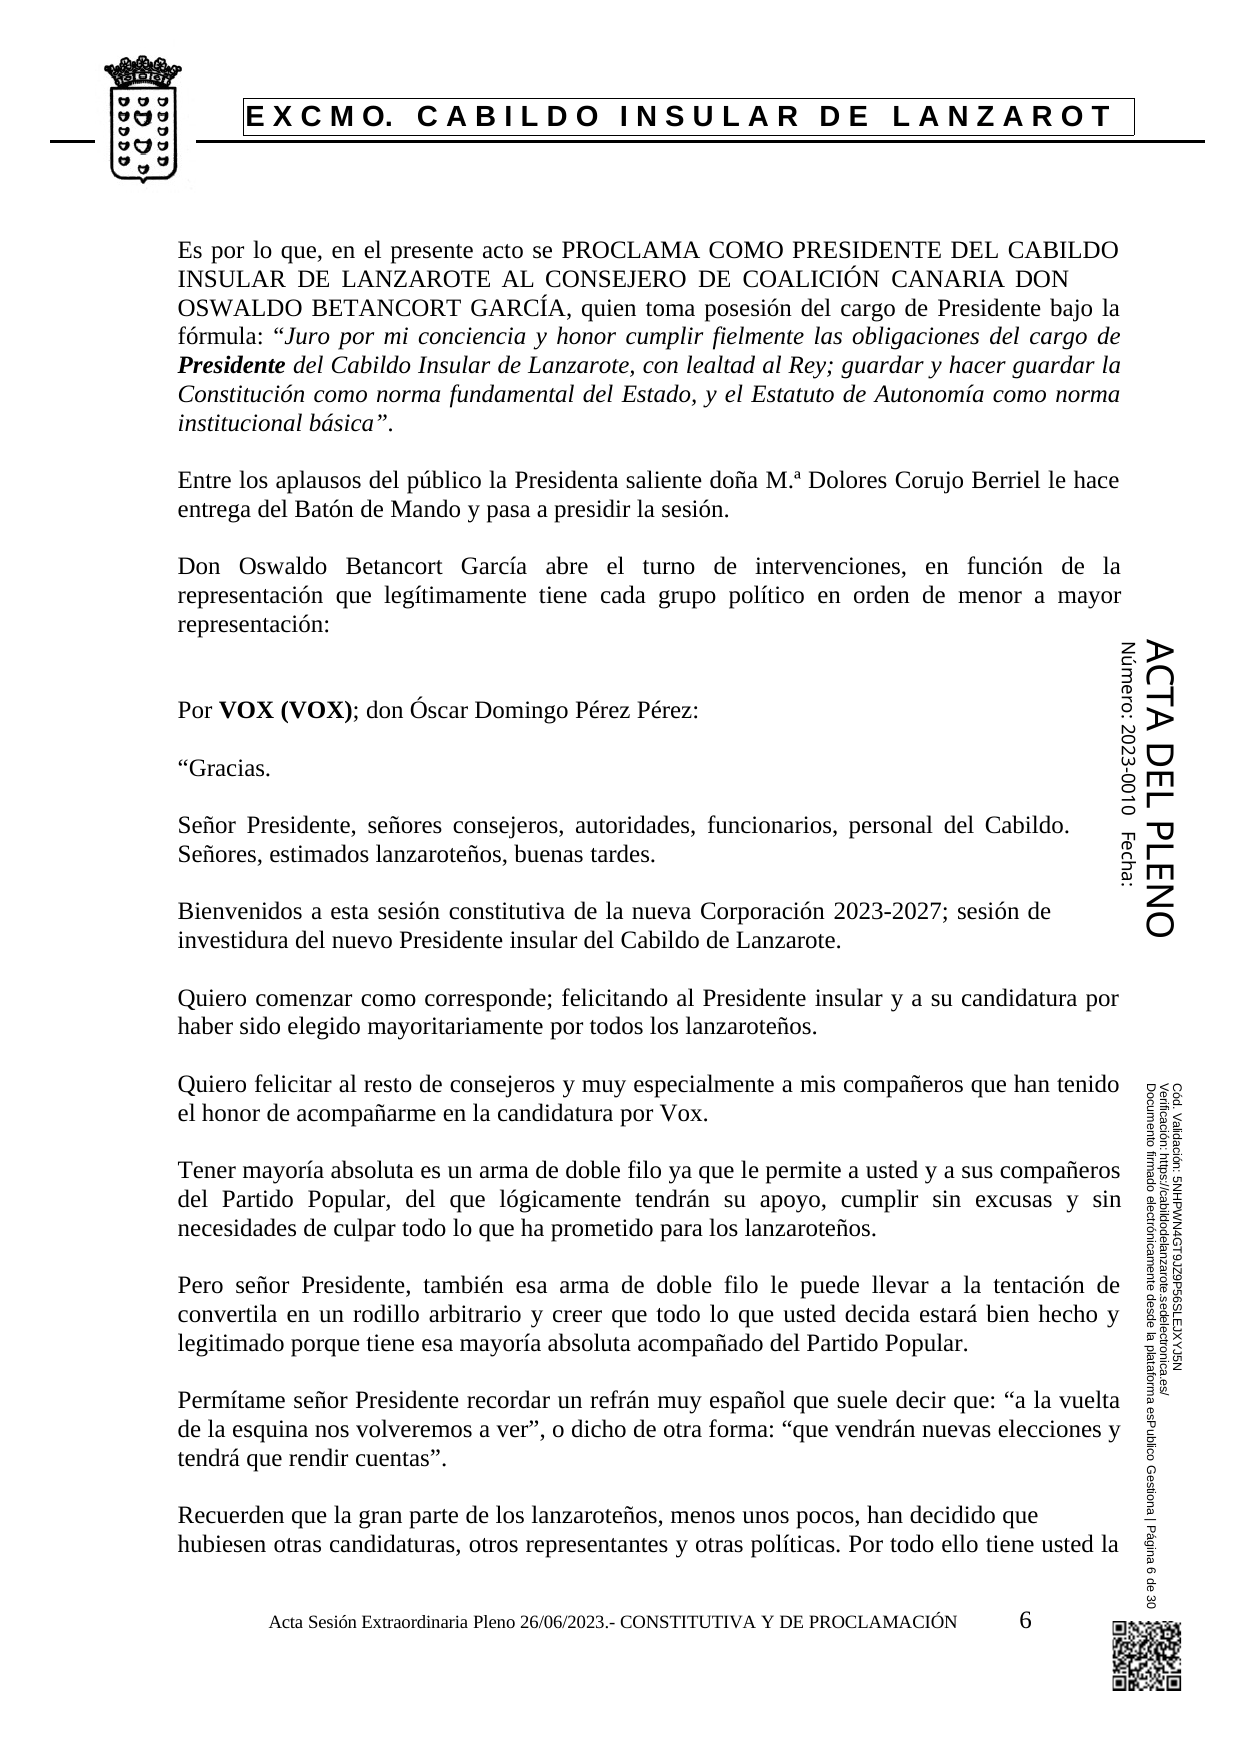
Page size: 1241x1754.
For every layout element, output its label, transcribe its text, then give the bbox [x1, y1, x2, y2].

text Entre los aplausos del público la Presidenta saliente doña M.ª Dolores Corujo Berriel le hace entrega del Batón de Mando y pasa a presidir la sesión. [177, 465, 1121, 523]
text ACTA DEL PLENO [1140, 781, 1183, 984]
text Quiero felicitar al resto de consejeros y muy especialmente a mis compañeros que han tenido el honor de acompañarme en la candidatura por Vox. [177, 1069, 1124, 1126]
picture [1112, 1621, 1182, 1691]
text Pero señor Presidente, también esa arma de doble filo le puede llevar a la tentación de convertila en un rodillo arbitrario y creer que todo lo que usted decida estará bien hecho y legitimado porque tiene esa mayoría absoluta acompañado del Partido Popular. [177, 1270, 1122, 1356]
text Verificación: https://cabildodelanzarote.sedelectronica.es/ [1158, 1083, 1171, 1611]
text Número: 2023-0010 Fecha: 11/07/2023 [1117, 781, 1140, 984]
text Recuerden que la gran parte de los lanzaroteños, menos unos pocos, han decidido que hubiesen otras candidaturas, otros representantes y otras políticas. Por todo ello tiene usted la [177, 1500, 1124, 1558]
text Documento firmado electrónicamente desde la plataforma esPublico Gestiona | Página 6 de 30 [1145, 1083, 1158, 1611]
text Permítame señor Presidente recordar un refrán muy español que suele decir que: “a la vuelta de la esquina nos volveremos a ver”, o dicho de otra forma: “que vendrán nuevas elecciones y tendrá que rendir cuentas”. [177, 1385, 1122, 1471]
picture [95, 39, 196, 193]
text Bienvenidos a esta sesión constitutiva de la nueva Corporación 2023-2027; sesión de investidura del nuevo Presidente insular del Cabildo de Lanzarote. [177, 896, 1124, 954]
text Señor Presidente, señores consejeros, autoridades, funcionarios, personal del Cabildo. Señores, estimados lanzaroteños, buenas tardes. [177, 810, 1124, 868]
text Tener mayoría absoluta es un arma de doble filo ya que le permite a usted y a sus compañeros del Partido Popular, del que lógicamente tendrán su apoyo, cumplir sin excusas y sin necesidades de culpar todo lo que ha prometido para los lanzaroteños. [177, 1155, 1121, 1241]
text Cód. Validación: 5NHPWN4GT9JZ9P56SLEJXYJ5N [1171, 1083, 1184, 1611]
text Acta Sesión Extraordinaria Pleno 26/06/2023.- CONSTITUTIVA Y DE PROCLAMACIÓN 6 [268, 1605, 1192, 1634]
text ACTA DEL PLENO [1140, 724, 1183, 753]
text ACTA DEL PLENO [1140, 639, 1183, 695]
text Por VOX (VOX); don Óscar Domingo Pérez Pérez: [177, 695, 1192, 724]
text “Gracias. [177, 753, 1192, 781]
text Es por lo que, en el presente acto se PROCLAMA COMO PRESIDENTE DEL CABILDO INSULAR DE LANZAROTE AL CONSEJERO DE COALICIÓN CANARIA DON [177, 235, 1121, 293]
text Quiero comenzar como corresponde; felicitando al Presidente insular y a su candidatura por haber sido elegido mayoritariamente por todos los lanzaroteños. [177, 983, 1124, 1040]
text Don Oswaldo Betancort García abre el turno de intervenciones, en función de la representación que legítimamente tiene cada grupo político en orden de menor a mayor representación: [177, 551, 1122, 638]
text OSWALDO BETANCORT GARCÍA, quien toma posesión del cargo de Presidente bajo la fórmula: “Juro por mi conciencia y honor cumplir fielmente las obligaciones del cargo de Presidente del Cabildo Insular de Lanzarote, con lealtad al Rey; guardar y hacer guardar la Constitución como norma fundamental del Estado, y el Estatuto de Autonomía como norma institucional básica”. [177, 293, 1122, 436]
text Número: 2023-0010 Fecha: 11/07/2023 [1117, 641, 1140, 695]
